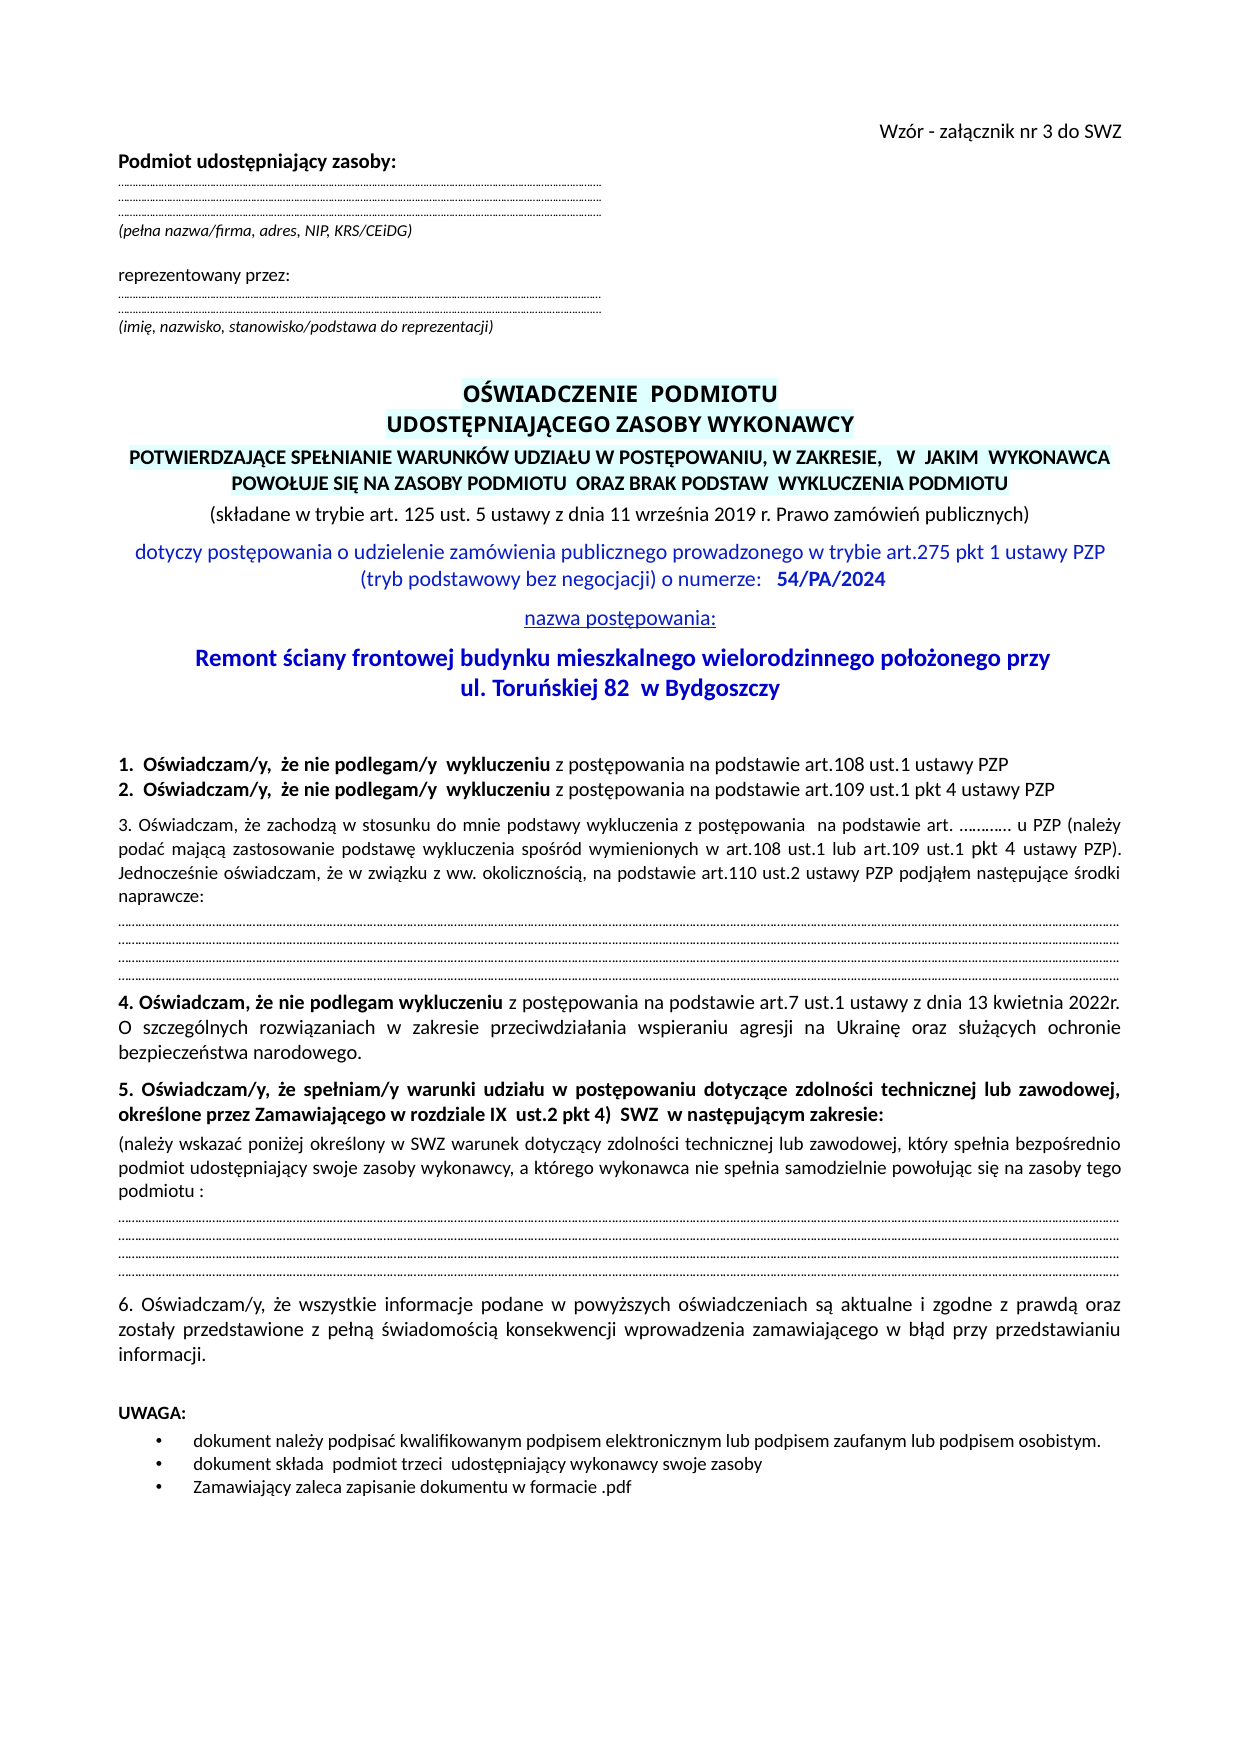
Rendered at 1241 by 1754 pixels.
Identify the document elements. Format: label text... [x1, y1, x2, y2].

text 5. Oświadczam/y, że spełniam/y warunki udziału w postępowaniu dotyczące zdolności technicznej lub zawodowej, określone przez Zamawiającego w rozdziale IX ust.2 pkt 4) SWZ w następującym zakresie: [118, 1076, 1122, 1126]
text reprezentowany przez: [118, 263, 1122, 286]
text nazwa postępowania: [118, 604, 1122, 630]
text ………………………………………………………………………………………………………………….………………………………..………………………………………………………………………………………………………………….………………………………………………………………………………………………………………….………………………………..………………………………………………………………………………………………………………….………………………………………………………………………………………………………………….………………………………..…………………………………………………………………………………………………………………. [118, 1226, 1122, 1279]
text ………………………………………………………………………………………………………………….………………………………..…………………………………………………………………………………………………………………. [118, 1208, 1122, 1226]
text OŚWIADCZENIE PODMIOTU [118, 378, 1122, 409]
text 3. Oświadczam, że zachodzą w stosunku do mnie podstawy wykluczenia z postępowania na podstawie art. ………… u PZP (należy podać mającą zastosowanie podstawę wykluczenia spośród wymienionych w art.108 ust.1 lub art.109 ust.1 pkt 4 ustawy PZP). Jednocześnie oświadczam, że w związku z ww. okolicznością, na podstawie art.110 ust.2 ustawy PZP podjąłem następujące środki naprawcze: [118, 813, 1122, 907]
list dokument należy podpisać kwalifikowanym podpisem elektronicznym lub podpisem zaufanym lub podpisem osobistym. [156, 1430, 1122, 1453]
text (imię, nazwisko, stanowisko/podstawa do reprezentacji) [118, 317, 502, 337]
text …………………………………………………………………………………………………………………………………………………… [118, 286, 1122, 301]
text 6. Oświadczam/y, że wszystkie informacje podane w powyższych oświadczeniach są aktualne i zgodne z prawdą oraz zostały przedstawione z pełną świadomością konsekwencji wprowadzenia zamawiającego w błąd przy przedstawianiu informacji. [118, 1291, 1122, 1366]
text UWAGA: [118, 1401, 1122, 1424]
text Wzór - załącznik nr 3 do SWZ [118, 118, 1122, 143]
text ………………………………..…………………………………………………………………………………………………………………. [118, 174, 1122, 189]
text ………………………………..…………………………………………………………………………………………………………………. [118, 189, 1122, 204]
text ………………………………………………………………………………………………………………….………………………………..…………………………………………………………………………………………………………………. [118, 913, 1122, 931]
text 2. Oświadczam/y, że nie podlegam/y wykluczeniu z postępowania na podstawie art.109 ust.1 pkt 4 ustawy PZP [118, 776, 1122, 801]
text dotyczy postępowania o udzielenie zamówienia publicznego prowadzonego w trybie art.275 pkt 1 ustawy PZP [118, 538, 1122, 565]
text ………………………………………………………………………………………………………………….………………………………..………………………………………………………………………………………………………………….………………………………………………………………………………………………………………….………………………………..…………………………………………………………………………………………………………………. [118, 931, 1122, 966]
text Remont ściany frontowej budynku mieszkalnego wielorodzinnego położonego przy ul. Toruńskiej 82 w Bydgoszczy [118, 642, 1122, 703]
text (pełna nazwa/firma, adres, NIP, KRS/CEiDG) [118, 220, 1122, 240]
list dokument składa podmiot trzeci udostępniający wykonawcy swoje zasoby [156, 1453, 1122, 1476]
text ………………………………..…………………………………………………………………………………………………………………. [118, 204, 1122, 220]
text (należy wskazać poniżej określony w SWZ warunek dotyczący zdolności technicznej lub zawodowej, który spełnia bezpośrednio podmiot udostępniający swoje zasoby wykonawcy, a którego wykonawca nie spełnia samodzielnie powołując się na zasoby tego podmiotu : [118, 1132, 1122, 1202]
text UDOSTĘPNIAJĄCEGO ZASOBY WYKONAWCY [118, 409, 1122, 439]
text (tryb podstawowy bez negocjacji) o numerze: 54/PA/2024 [118, 565, 1122, 592]
text (składane w trybie art. 125 ust. 5 ustawy z dnia 11 września 2019 r. Prawo zamówień publicznych) [118, 501, 1122, 527]
text POTWIERDZAJĄCE SPEŁNIANIE WARUNKÓW UDZIAŁU W POSTĘPOWANIU, W ZAKRESIE, W JAKIM WYKONAWCA POWOŁUJE SIĘ NA ZASOBY PODMIOTU ORAZ BRAK PODSTAW WYKLUCZENIA PODMIOTU [118, 444, 1122, 495]
text …………………………………………………………………………………………………………………………………………………... [118, 301, 1122, 317]
text Podmiot udostępniający zasoby: [118, 148, 1122, 174]
text ………………………………………………………………………………………………………………….………………………………..…………………………………………………………………………………………………………………. [118, 966, 1122, 984]
text 4. Oświadczam, że nie podlegam wykluczeniu z postępowania na podstawie art.7 ust.1 ustawy z dnia 13 kwietnia 2022r. O szczególnych rozwiązaniach w zakresie przeciwdziałania wspieraniu agresji na Ukrainę oraz służących ochronie bezpieczeństwa narodowego. [118, 990, 1122, 1064]
list Zamawiający zaleca zapisanie dokumentu w formacie .pdf [156, 1476, 1122, 1498]
text 1. Oświadczam/y, że nie podlegam/y wykluczeniu z postępowania na podstawie art.108 ust.1 ustawy PZP [118, 752, 1122, 776]
